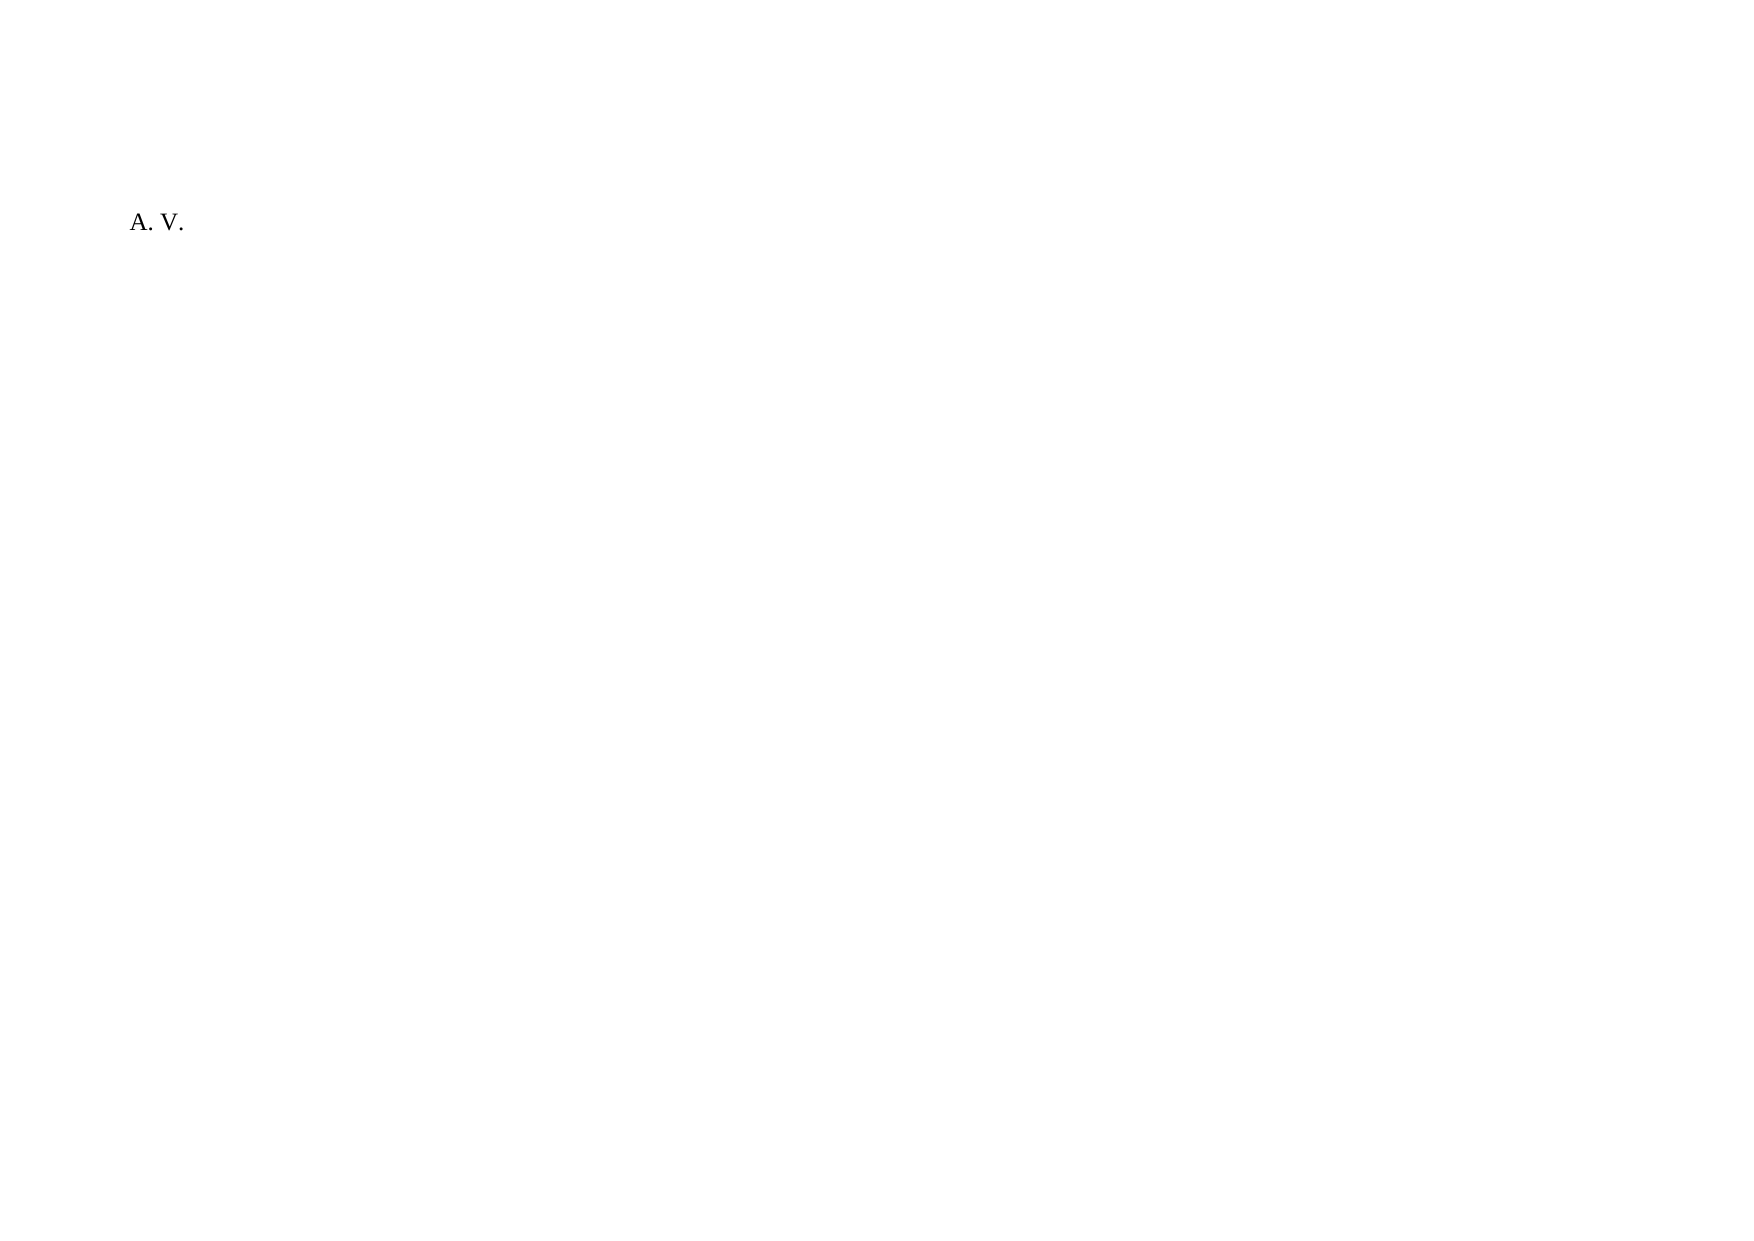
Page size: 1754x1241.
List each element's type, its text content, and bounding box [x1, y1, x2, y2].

table_header [989, 207, 1492, 264]
table_header A. V. [118, 207, 458, 264]
table_header [458, 207, 988, 264]
